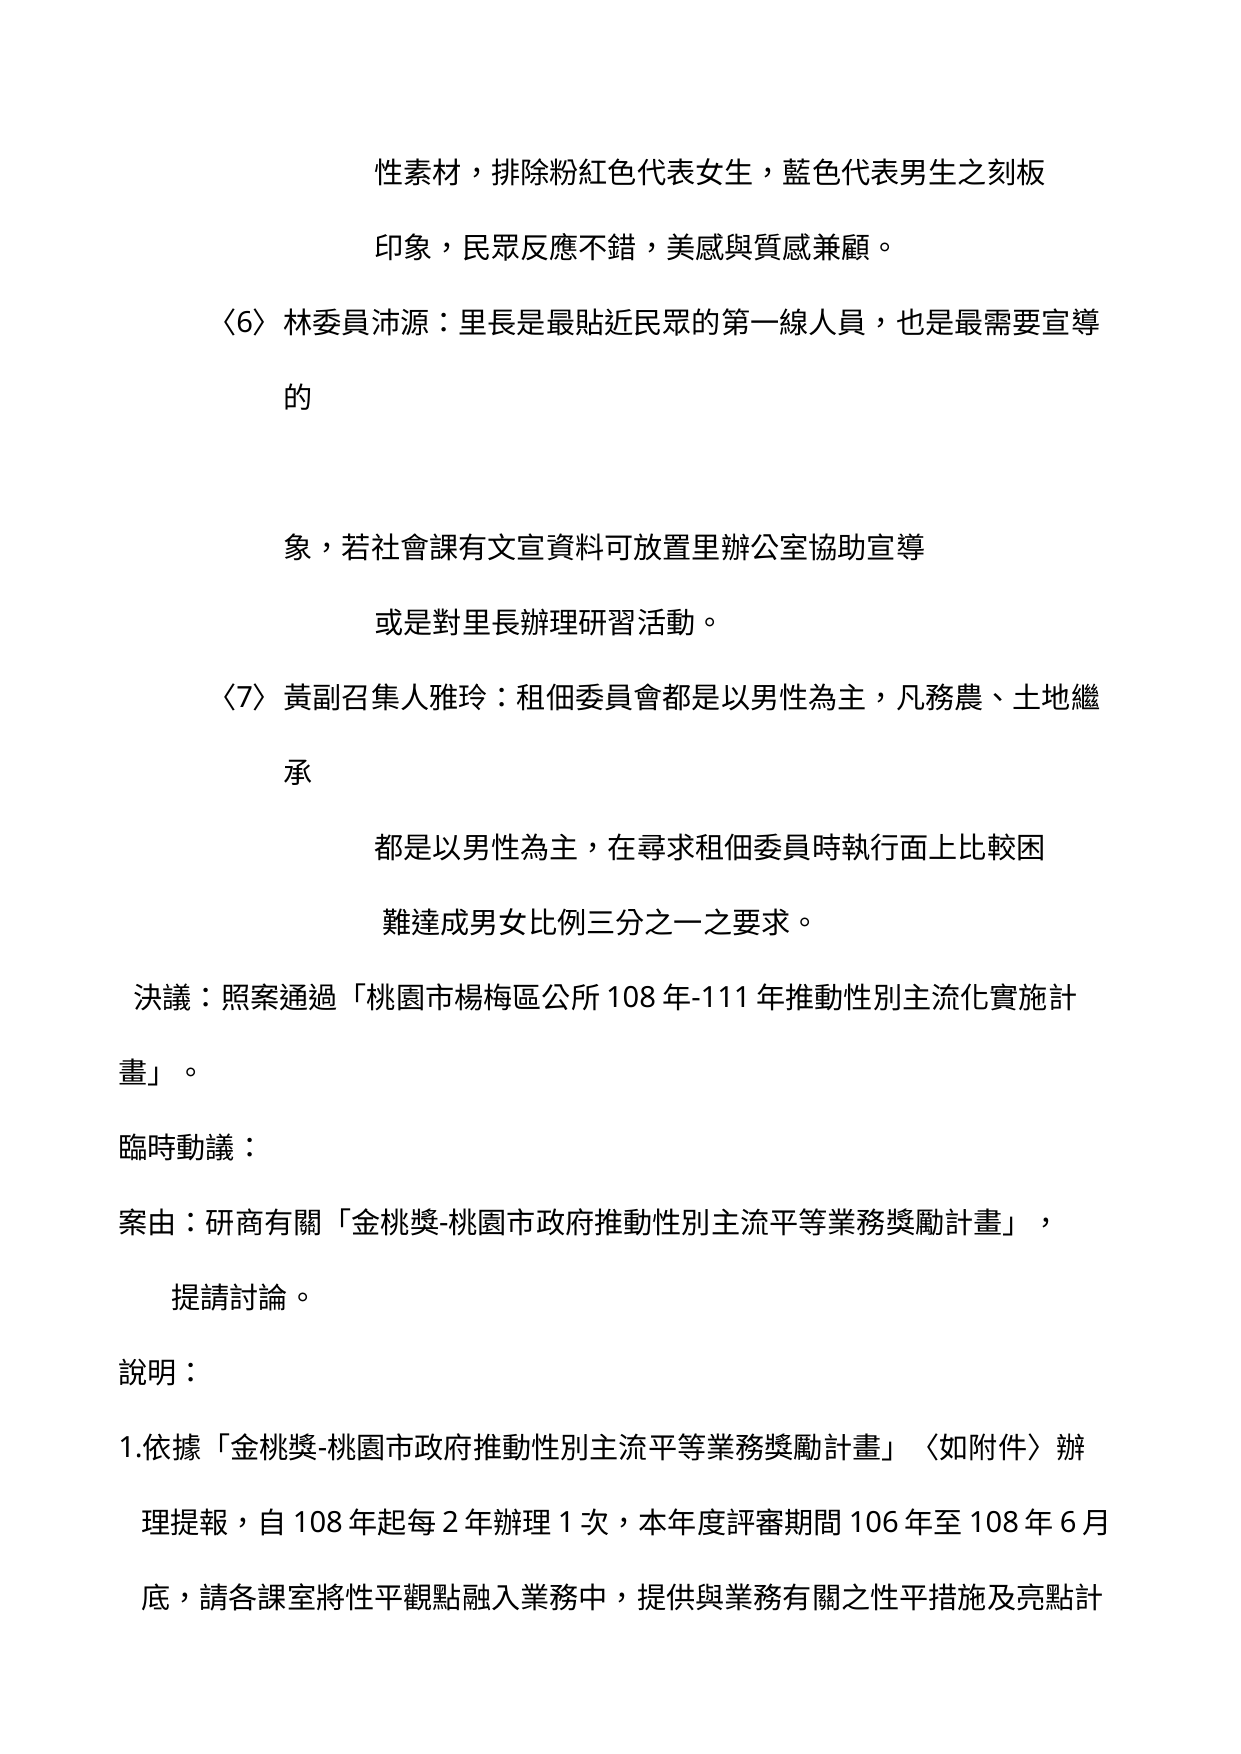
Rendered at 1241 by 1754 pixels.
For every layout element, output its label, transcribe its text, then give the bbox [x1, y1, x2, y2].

list 林委員沛源：里長是最貼近民眾的第一線人員，也是最需要宣導的 [207, 277, 1122, 427]
list 都是以男性為主，在尋求租佃委員時執行面上比較困 [283, 802, 1122, 877]
text 決議：照案通過「桃園市楊梅區公所108年-111年推動性別主流化實施計畫」。 [118, 952, 1122, 1102]
list 黃副召集人雅玲：租佃委員會都是以男性為主，凡務農、土地繼承 [207, 652, 1122, 802]
text 理提報，自108年起每2年辦理1次，本年度評審期間106年至108年6月 [118, 1477, 1122, 1552]
list 或是對里長辦理研習活動。 [283, 577, 1122, 652]
list 印象，民眾反應不錯，美感與質感兼顧。 [283, 202, 1122, 277]
text 1.依據「金桃獎-桃園市政府推動性別主流平等業務獎勵計畫」〈如附件〉辦 [118, 1402, 1122, 1477]
list 象，若社會課有文宣資料可放置里辦公室協助宣導 [283, 502, 1122, 577]
list 難達成男女比例三分之一之要求。 [283, 877, 1122, 952]
list 性素材，排除粉紅色代表女生，藍色代表男生之刻板 [283, 127, 1122, 202]
text 說明： [118, 1327, 1122, 1402]
text 臨時動議： [118, 1102, 1122, 1177]
text 案由：研商有關「金桃獎-桃園市政府推動性別主流平等業務獎勵計畫」， [118, 1177, 1122, 1252]
text 提請討論。 [118, 1252, 1122, 1327]
text 底，請各課室將性平觀點融入業務中，提供與業務有關之性平措施及亮點計 [118, 1552, 1122, 1627]
